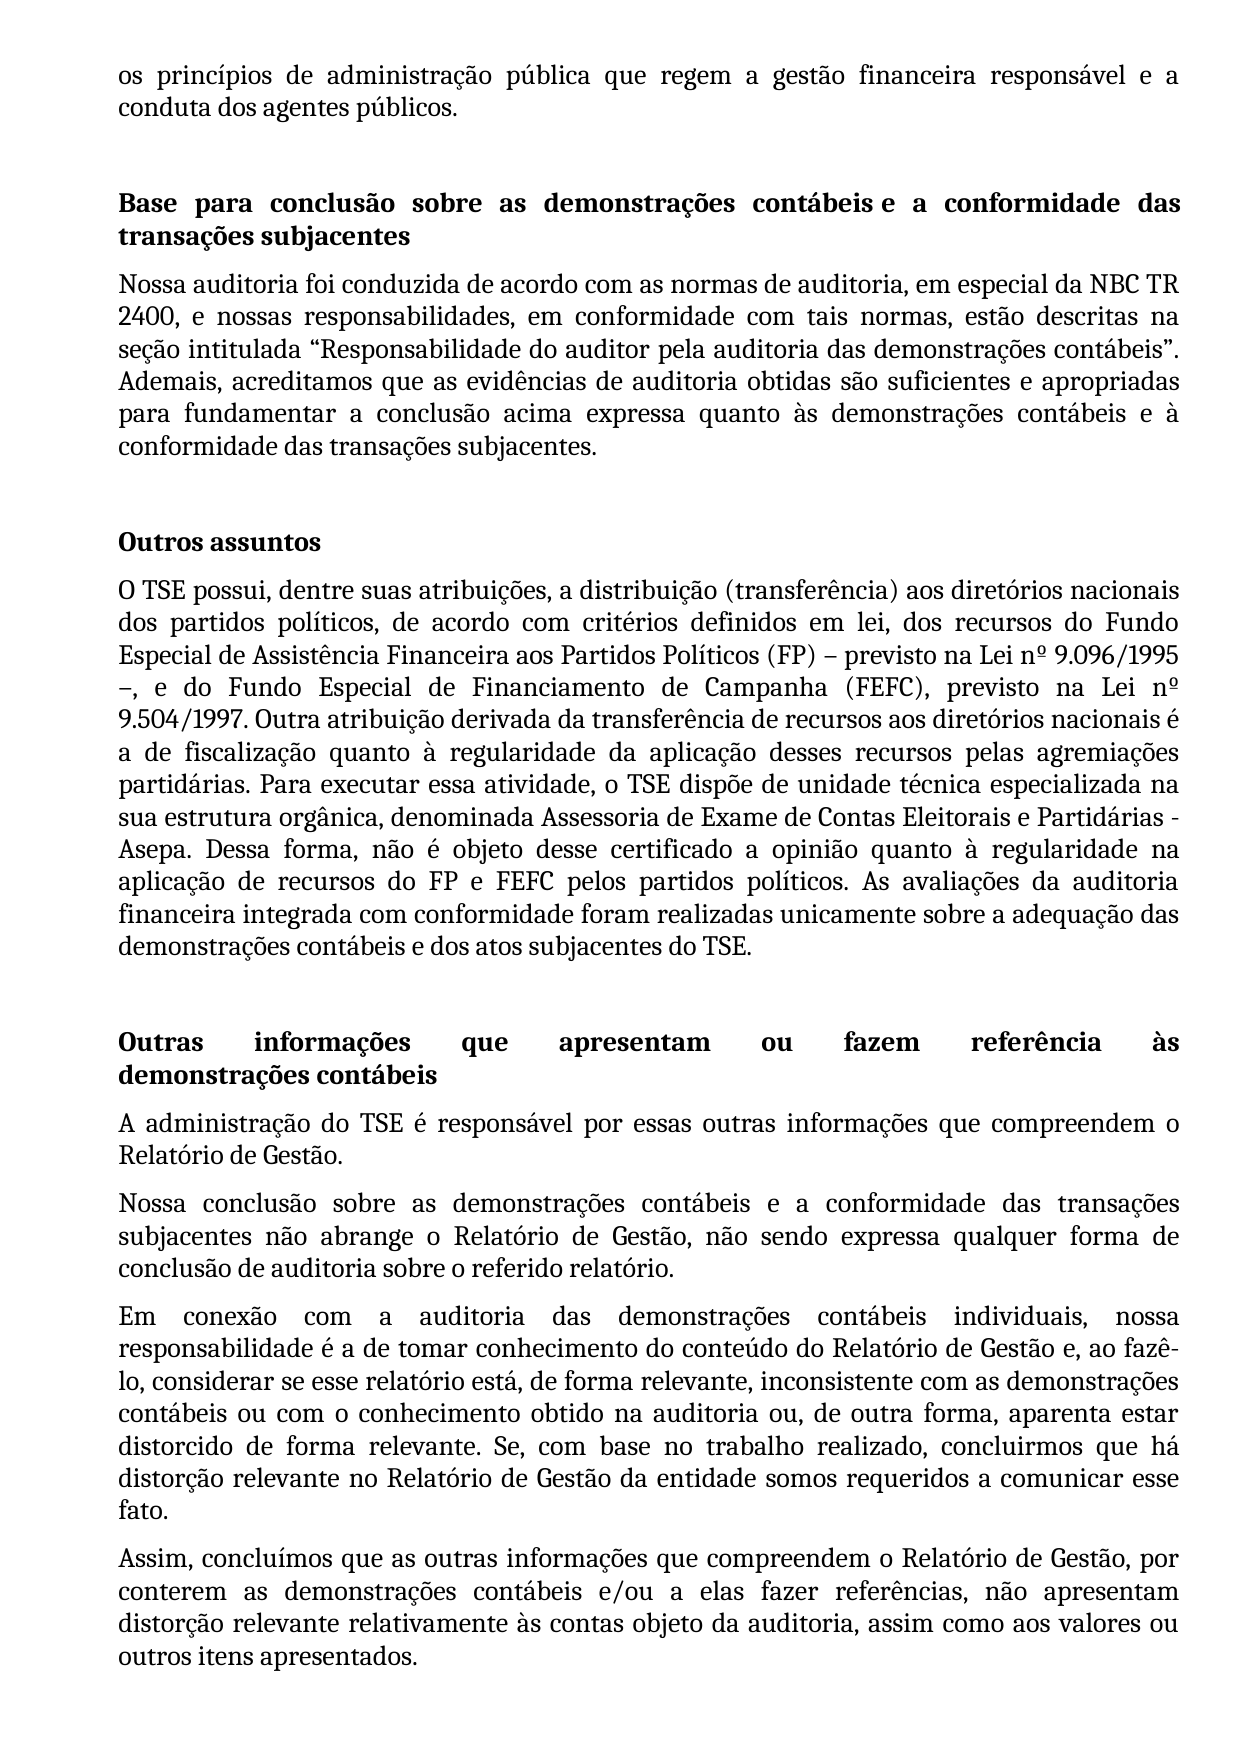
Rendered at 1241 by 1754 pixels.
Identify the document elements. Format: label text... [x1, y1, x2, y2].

text Base para conclusão sobre as demonstrações contábeis e a conformidade das transações subjacentes [118, 187, 1181, 252]
text Outros assuntos [118, 526, 1181, 558]
text Assim, concluímos que as outras informações que compreendem o Relatório de Gestão, por conterem as demonstrações contábeis e/ou a elas fazer referências, não apresentam distorção relevante relativamente às contas objeto da auditoria, assim como aos valores ou outros itens apresentados. [118, 1542, 1181, 1672]
text Em conexão com a auditoria das demonstrações contábeis individuais, nossa responsabilidade é a de tomar conhecimento do conteúdo do Relatório de Gestão e, ao fazê-lo, considerar se esse relatório está, de forma relevante, inconsistente com as demonstrações contábeis ou com o conhecimento obtido na auditoria ou, de outra forma, aparenta estar distorcido de forma relevante. Se, com base no trabalho realizado, concluirmos que há distorção relevante no Relatório de Gestão da entidade somos requeridos a comunicar esse fato. [118, 1300, 1181, 1527]
text Nossa conclusão sobre as demonstrações contábeis e a conformidade das transações subjacentes não abrange o Relatório de Gestão, não sendo expressa qualquer forma de conclusão de auditoria sobre o referido relatório. [118, 1187, 1181, 1284]
text O TSE possui, dentre suas atribuições, a distribuição (transferência) aos diretórios nacionais dos partidos políticos, de acordo com critérios definidos em lei, dos recursos do Fundo Especial de Assistência Financeira aos Partidos Políticos (FP) – previsto na Lei nº 9.096/1995 –, e do Fundo Especial de Financiamento de Campanha (FEFC), previsto na Lei nº 9.504/1997. Outra atribuição derivada da transferência de recursos aos diretórios nacionais é a de fiscalização quanto à regularidade da aplicação desses recursos pelas agremiações partidárias. Para executar essa atividade, o TSE dispõe de unidade técnica especializada na sua estrutura orgânica, denominada Assessoria de Exame de Contas Eleitorais e Partidárias - Asepa. Dessa forma, não é objeto desse certificado a opinião quanto à regularidade na aplicação de recursos do FP e FEFC pelos partidos políticos. As avaliações da auditoria financeira integrada com conformidade foram realizadas unicamente sobre a adequação das demonstrações contábeis e dos atos subjacentes do TSE. [118, 574, 1181, 963]
text Outras informações que apresentam ou fazem referência às demonstrações contábeis [118, 1026, 1181, 1091]
text A administração do TSE é responsável por essas outras informações que compreendem o Relatório de Gestão. [118, 1107, 1181, 1172]
text os princípios de administração pública que regem a gestão financeira responsável e a conduta dos agentes públicos. [118, 59, 1181, 124]
text Nossa auditoria foi conduzida de acordo com as normas de auditoria, em especial da NBC TR 2400, e nossas responsabilidades, em conformidade com tais normas, estão descritas na seção intitulada “Responsabilidade do auditor pela auditoria das demonstrações contábeis”. Ademais, acreditamos que as evidências de auditoria obtidas são suficientes e apropriadas para fundamentar a conclusão acima expressa quanto às demonstrações contábeis e à conformidade das transações subjacentes. [118, 268, 1181, 462]
